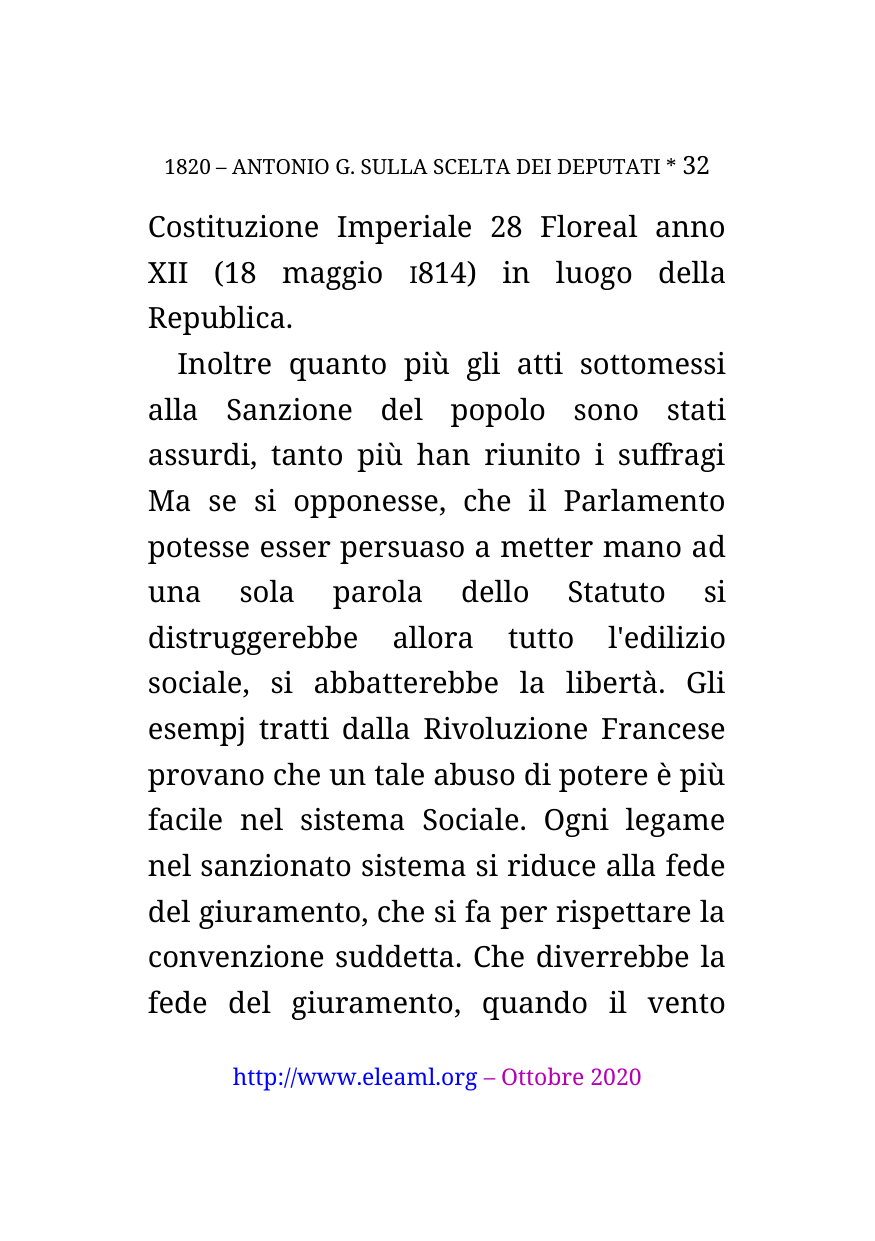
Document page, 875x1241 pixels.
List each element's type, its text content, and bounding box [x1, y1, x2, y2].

text Inoltre quanto più gli atti sottomessi alla Sanzione del popolo sono stati assurdi, tanto più han riunito i suffragi Ma se si opponesse, che il Parlamento potesse esser persuaso a metter mano ad una sola parola dello Statuto si distruggerebbe allora tutto l'edilizio sociale, si abbatterebbe la libertà. Gli esempj tratti dalla Rivoluzione Francese provano che un tale abuso di potere è più facile nel sistema Sociale. Ogni legame nel sanzionato sistema si riduce alla fede del giuramento, che si fa per rispettare la convenzione suddetta. Che diverrebbe la fede del giuramento, quando il vento delle contrarie passioni soffiasse? Le convenzioni non formano un legame solido, che tra le parti avendo sopra di esse dei Tribunali investiti di un’autorità, e di una forza sufficiente per costringerle all’esecuzione. Questo fondamento dunque è rovinoso in politica. Che si prenda per base della Sovranità l’accordo degl’interessi opposti, e si avrà il principio della solidità. Un tal Governo sarà ben presto amato. Non si distrugge facilmente uno Stato politico quando egli è fortemente governato, purché si consultino Rappresentanti i quali hanno il talento, e le virtù per deliberare: e che non si consulti il popolo stesso il quale abbenché per l’elezioni dei Rappresentanti sia adattissimo, non lo è poi come ognun sa, interamente fatto per deliberare. È più facile impedire, che la Rappresentanza, ed il Re abbia la volontà di abusare del potere, che contrastarne l’abuso. Chi arresterebbe la forza riunita al potere legislativo se fossero d’accordo? Egli al contrario è possibile di organizzarli in guisa da acquistare la certezza morale, acciò non siano mai d’accordo sopra di questo punto. Che l’organizzazione del Parlamento sia presa in una buona teoria delle passioni, e questo concerto diverrà quasi indispensabile. Le passioni padrone del mondo dispongon di tutto (). Esse sono le garanti le più sicure della Convenzione Sociale. [148, 343, 726, 1022]
text Costituzione Imperiale 28 Floreal anno XII (18 maggio i814) in luogo della Republica. [148, 207, 726, 337]
